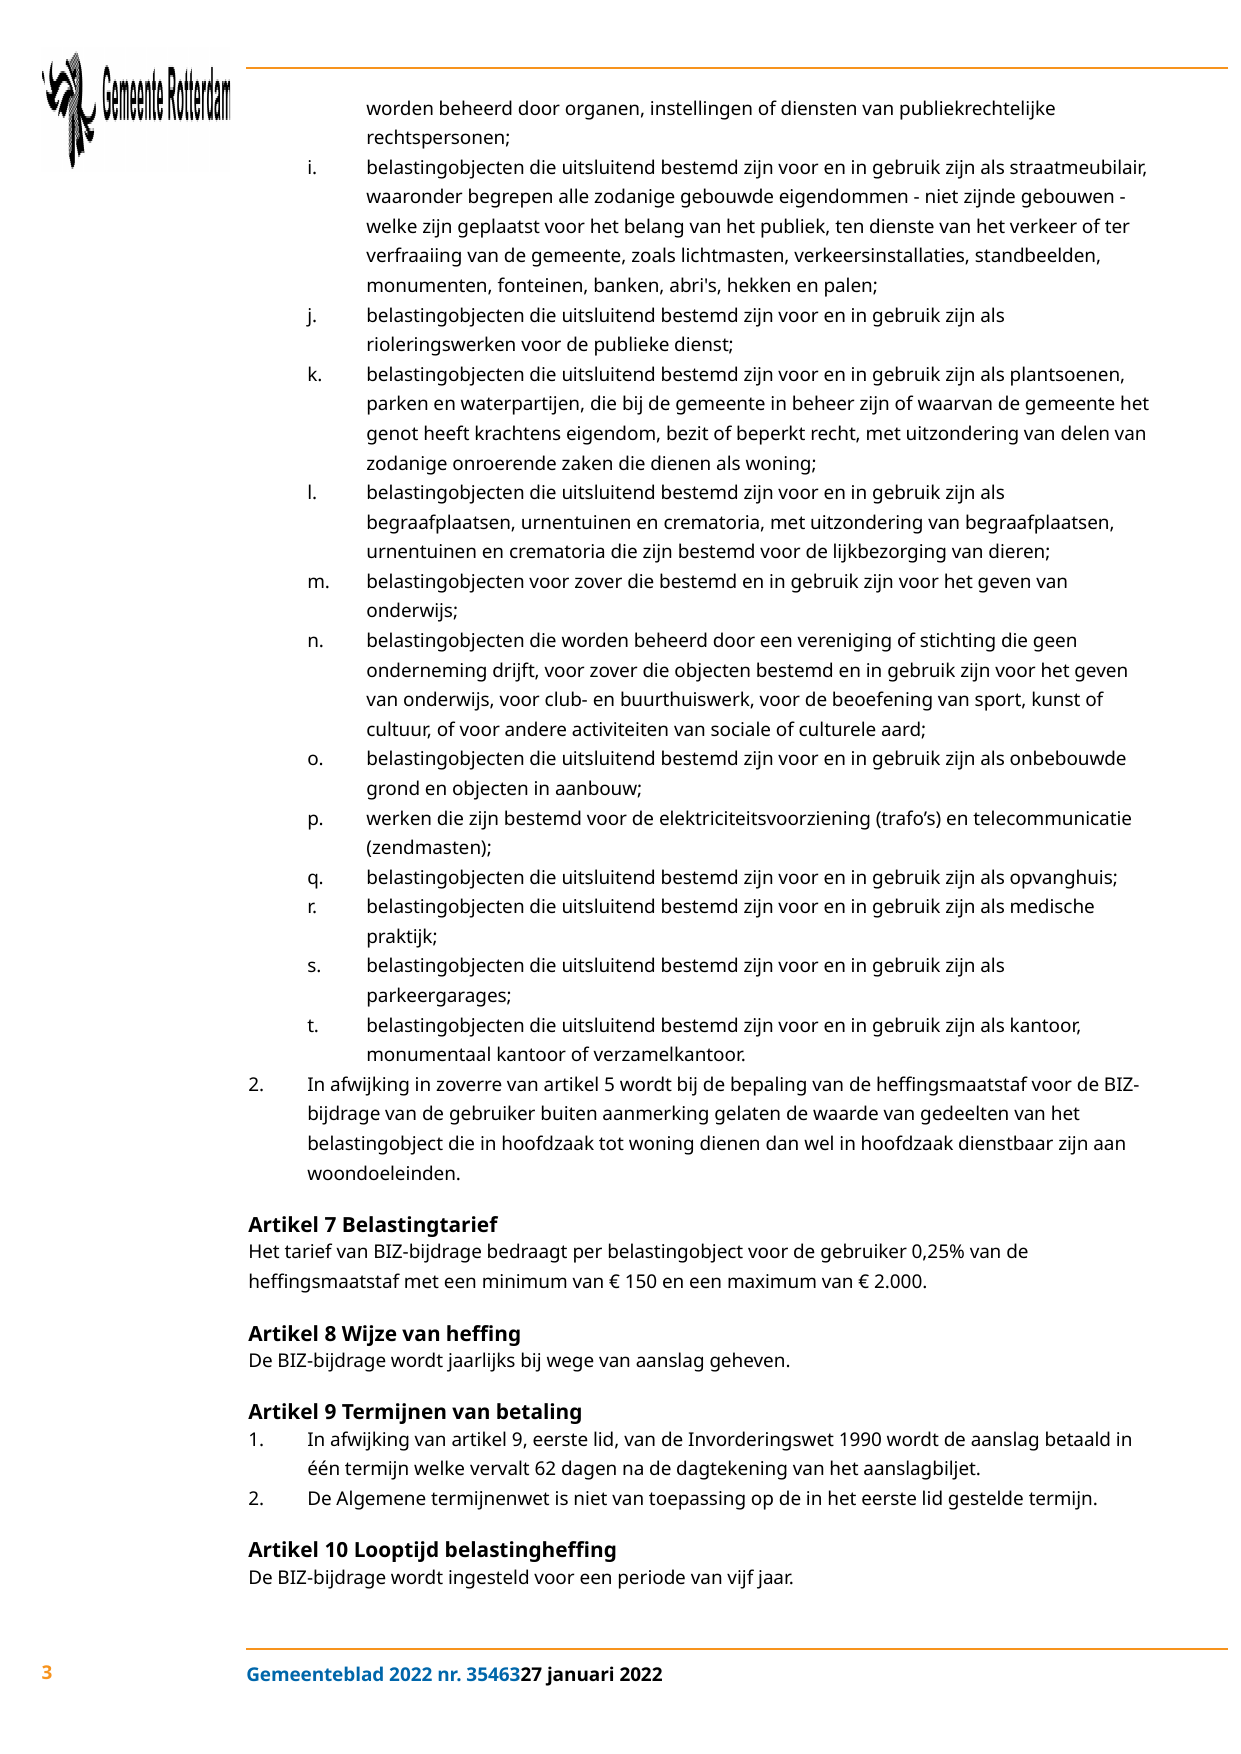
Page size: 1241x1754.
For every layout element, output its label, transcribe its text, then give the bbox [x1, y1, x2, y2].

text Artikel 7 Belastingtarief [248, 1210, 1152, 1239]
list belastingobjecten die uitsluitend bestemd zijn voor en in gebruik zijn als opvanghuis; [307, 864, 1152, 890]
list belastingobjecten die uitsluitend bestemd zijn voor en in gebruik zijn als begraafplaatsen, urnentuinen en crematoria, met uitzondering van begraafplaatsen, urnentuinen en crematoria die zijn bestemd voor de lijkbezorging van dieren; [307, 479, 1152, 564]
list belastingobjecten die uitsluitend bestemd zijn voor en in gebruik zijn als medische praktijk; [307, 893, 1152, 949]
list De Algemene termijnenwet is niet van toepassing op de in het eerste lid gestelde termijn. [248, 1485, 1152, 1511]
text Artikel 10 Looptijd belastingheffing [248, 1536, 1152, 1564]
list worden beheerd door organen, instellingen of diensten van publiekrechtelijke rechtspersonen; [307, 95, 1152, 150]
text De BIZ-bijdrage wordt ingesteld voor een periode van vijf jaar. [248, 1564, 1152, 1590]
text Het tarief van BIZ-bijdrage bedraagt per belastingobject voor de gebruiker 0,25% van de heffingsmaatstaf met een minimum van € 150 en een maximum van € 2.000. [248, 1239, 1152, 1294]
list werken die zijn bestemd voor de elektriciteitsvoorziening (trafo’s) en telecommunicatie (zendmasten); [307, 805, 1152, 860]
list belastingobjecten die uitsluitend bestemd zijn voor en in gebruik zijn als straatmeubilair, waaronder begrepen alle zodanige gebouwde eigendommen - niet zijnde gebouwen - welke zijn geplaatst voor het belang van het publiek, ten dienste van het verkeer of ter verfraaiing van de gemeente, zoals lichtmasten, verkeersinstallaties, standbeelden, monumenten, fonteinen, banken, abri's, hekken en palen; [307, 154, 1152, 298]
list In afwijking van artikel 9, eerste lid, van de Invorderingswet 1990 wordt de aanslag betaald in één termijn welke vervalt 62 dagen na de dagtekening van het aanslagbiljet. [248, 1426, 1152, 1481]
list belastingobjecten voor zover die bestemd en in gebruik zijn voor het geven van onderwijs; [307, 568, 1152, 623]
text Artikel 8 Wijze van heffing [248, 1319, 1152, 1347]
list belastingobjecten die uitsluitend bestemd zijn voor en in gebruik zijn als parkeergarages; [307, 953, 1152, 1008]
list In afwijking in zoverre van artikel 5 wordt bij de bepaling van de heffingsmaatstaf voor de BIZ-bijdrage van de gebruiker buiten aanmerking gelaten de waarde van gedeelten van het belastingobject die in hoofdzaak tot woning dienen dan wel in hoofdzaak dienstbaar zijn aan woondoeleinden. [248, 1071, 1152, 1186]
list belastingobjecten die uitsluitend bestemd zijn voor en in gebruik zijn als kantoor, monumentaal kantoor of verzamelkantoor. [307, 1012, 1152, 1067]
list belastingobjecten die worden beheerd door een vereniging of stichting die geen onderneming drijft, voor zover die objecten bestemd en in gebruik zijn voor het geven van onderwijs, voor club- en buurthuiswerk, voor de beoefening van sport, kunst of cultuur, of voor andere activiteiten van sociale of culturele aard; [307, 627, 1152, 742]
list belastingobjecten die uitsluitend bestemd zijn voor en in gebruik zijn als plantsoenen, parken en waterpartijen, die bij de gemeente in beheer zijn of waarvan de gemeente het genot heeft krachtens eigendom, bezit of beperkt recht, met uitzondering van delen van zodanige onroerende zaken die dienen als woning; [307, 361, 1152, 476]
text Artikel 9 Termijnen van betaling [248, 1397, 1152, 1426]
list belastingobjecten die uitsluitend bestemd zijn voor en in gebruik zijn als rioleringswerken voor de publieke dienst; [307, 302, 1152, 357]
list belastingobjecten die uitsluitend bestemd zijn voor en in gebruik zijn als onbebouwde grond en objecten in aanbouw; [307, 746, 1152, 801]
text De BIZ-bijdrage wordt jaarlijks bij wege van aanslag geheven. [248, 1347, 1152, 1373]
picture [41, 47, 231, 172]
